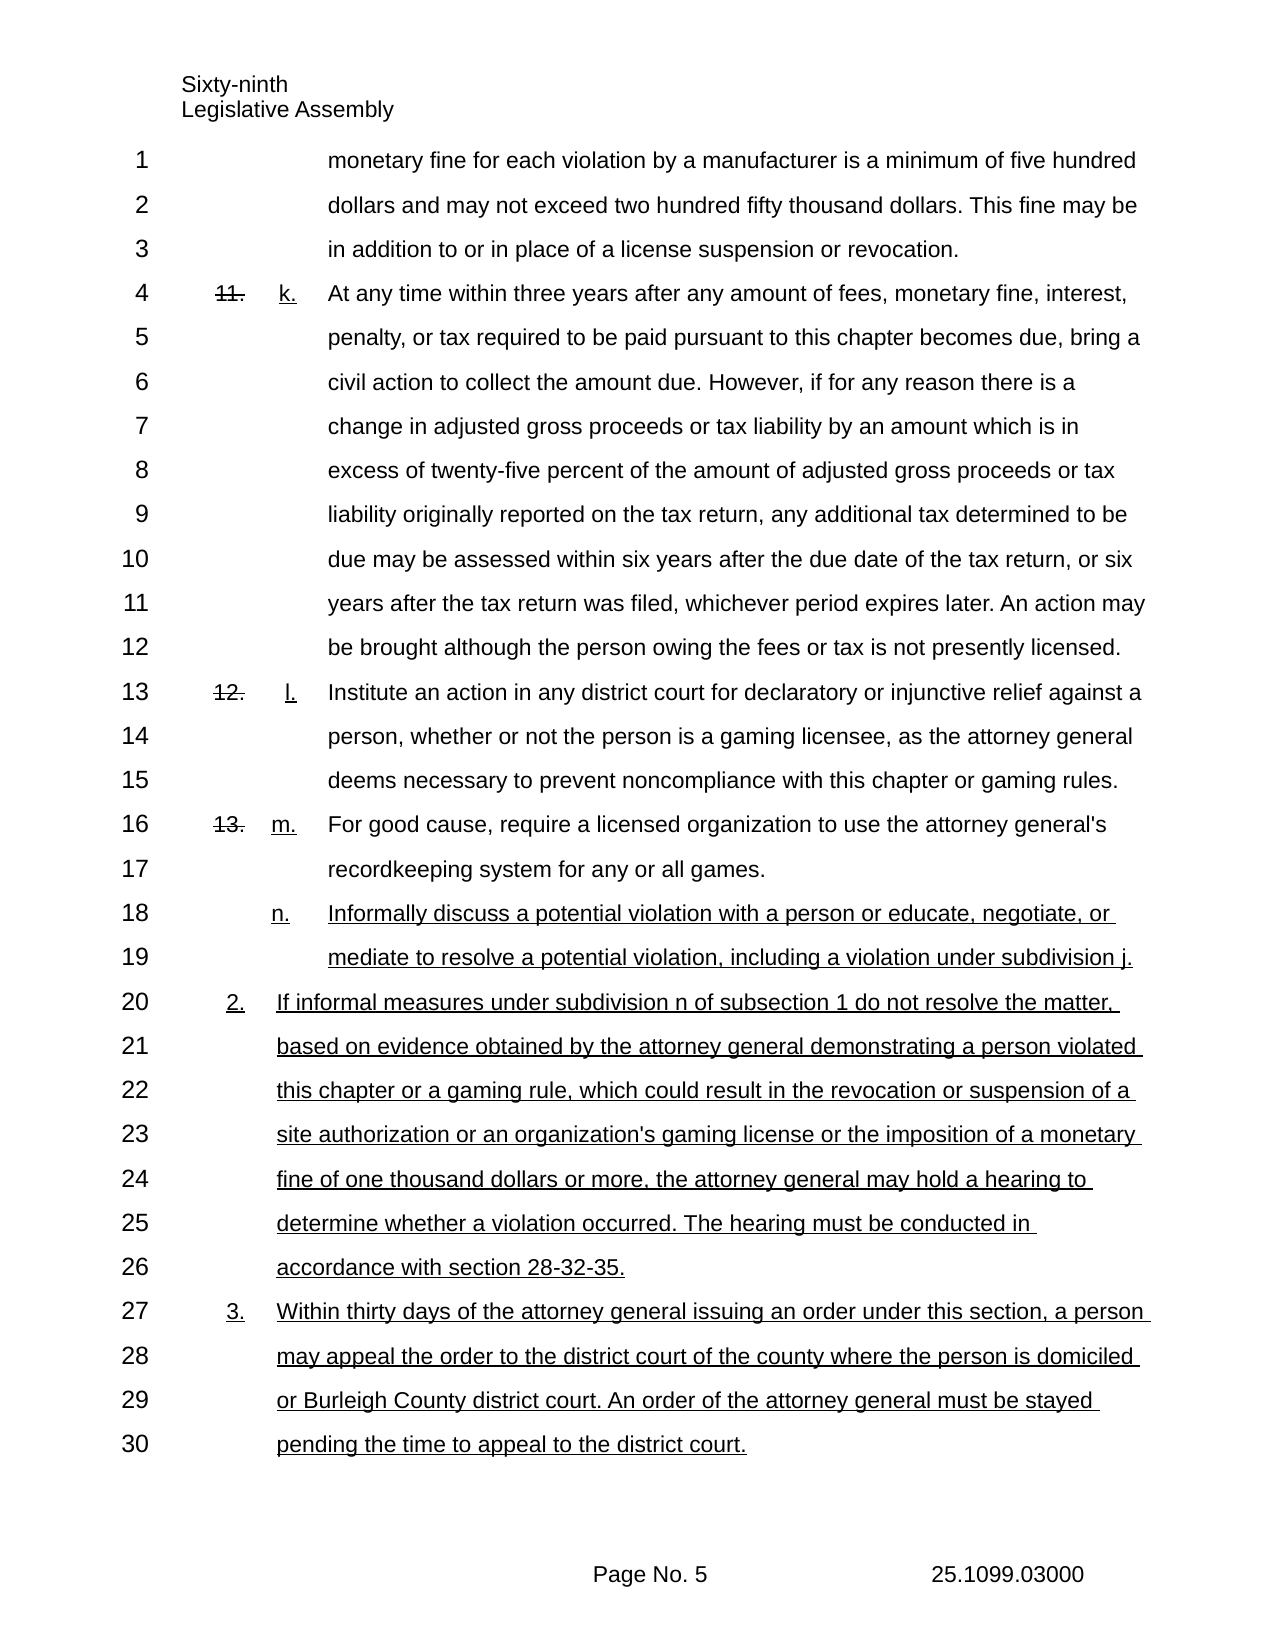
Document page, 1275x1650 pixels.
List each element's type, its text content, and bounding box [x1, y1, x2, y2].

text n. Informally discuss a potential violation with a person or educate, negotiate, or mediate to resolve a potential violation, including a violation under subdivision j. [181, 886, 1154, 974]
text monetary fine for each violation by a manufacturer is a minimum of five hundred dollars and may not exceed two hundred fifty thousand dollars. This fine may be in addition to or in place of a license suspension or revocation. [181, 133, 1154, 266]
text 2. If informal measures under subdivision n of subsection 1 do not resolve the matter, based on evidence obtained by the attorney general demonstrating a person violated this chapter or a gaming rule, which could result in the revocation or suspension of a site authorization or an organization's gaming license or the imposition of a monetary fine of one thousand dollars or more, the attorney general may hold a hearing to determine whether a violation occurred. The hearing must be conducted in accordance with section 28‑32‑35. [181, 974, 1154, 1284]
text 12. l. Institute an action in any district court for declaratory or injunctive relief against a person, whether or not the person is a gaming licensee, as the attorney general deems necessary to prevent noncompliance with this chapter or gaming rules. [181, 664, 1154, 797]
text 3. Within thirty days of the attorney general issuing an order under this section, a person may appeal the order to the district court of the county where the person is domiciled or Burleigh County district court. An order of the attorney general must be stayed pending the time to appeal to the district court. [181, 1284, 1154, 1461]
text 13. m. For good cause, require a licensed organization to use the attorney general's recordkeeping system for any or all games. [181, 797, 1154, 886]
text 11. k. At any time within three years after any amount of fees, monetary fine, interest, penalty, or tax required to be paid pursuant to this chapter becomes due, bring a civil action to collect the amount due. However, if for any reason there is a change in adjusted gross proceeds or tax liability by an amount which is in excess of twenty‑five percent of the amount of adjusted gross proceeds or tax liability originally reported on the tax return, any additional tax determined to be due may be assessed within six years after the due date of the tax return, or six years after the tax return was filed, whichever period expires later. An action may be brought although the person owing the fees or tax is not presently licensed. [181, 266, 1154, 664]
